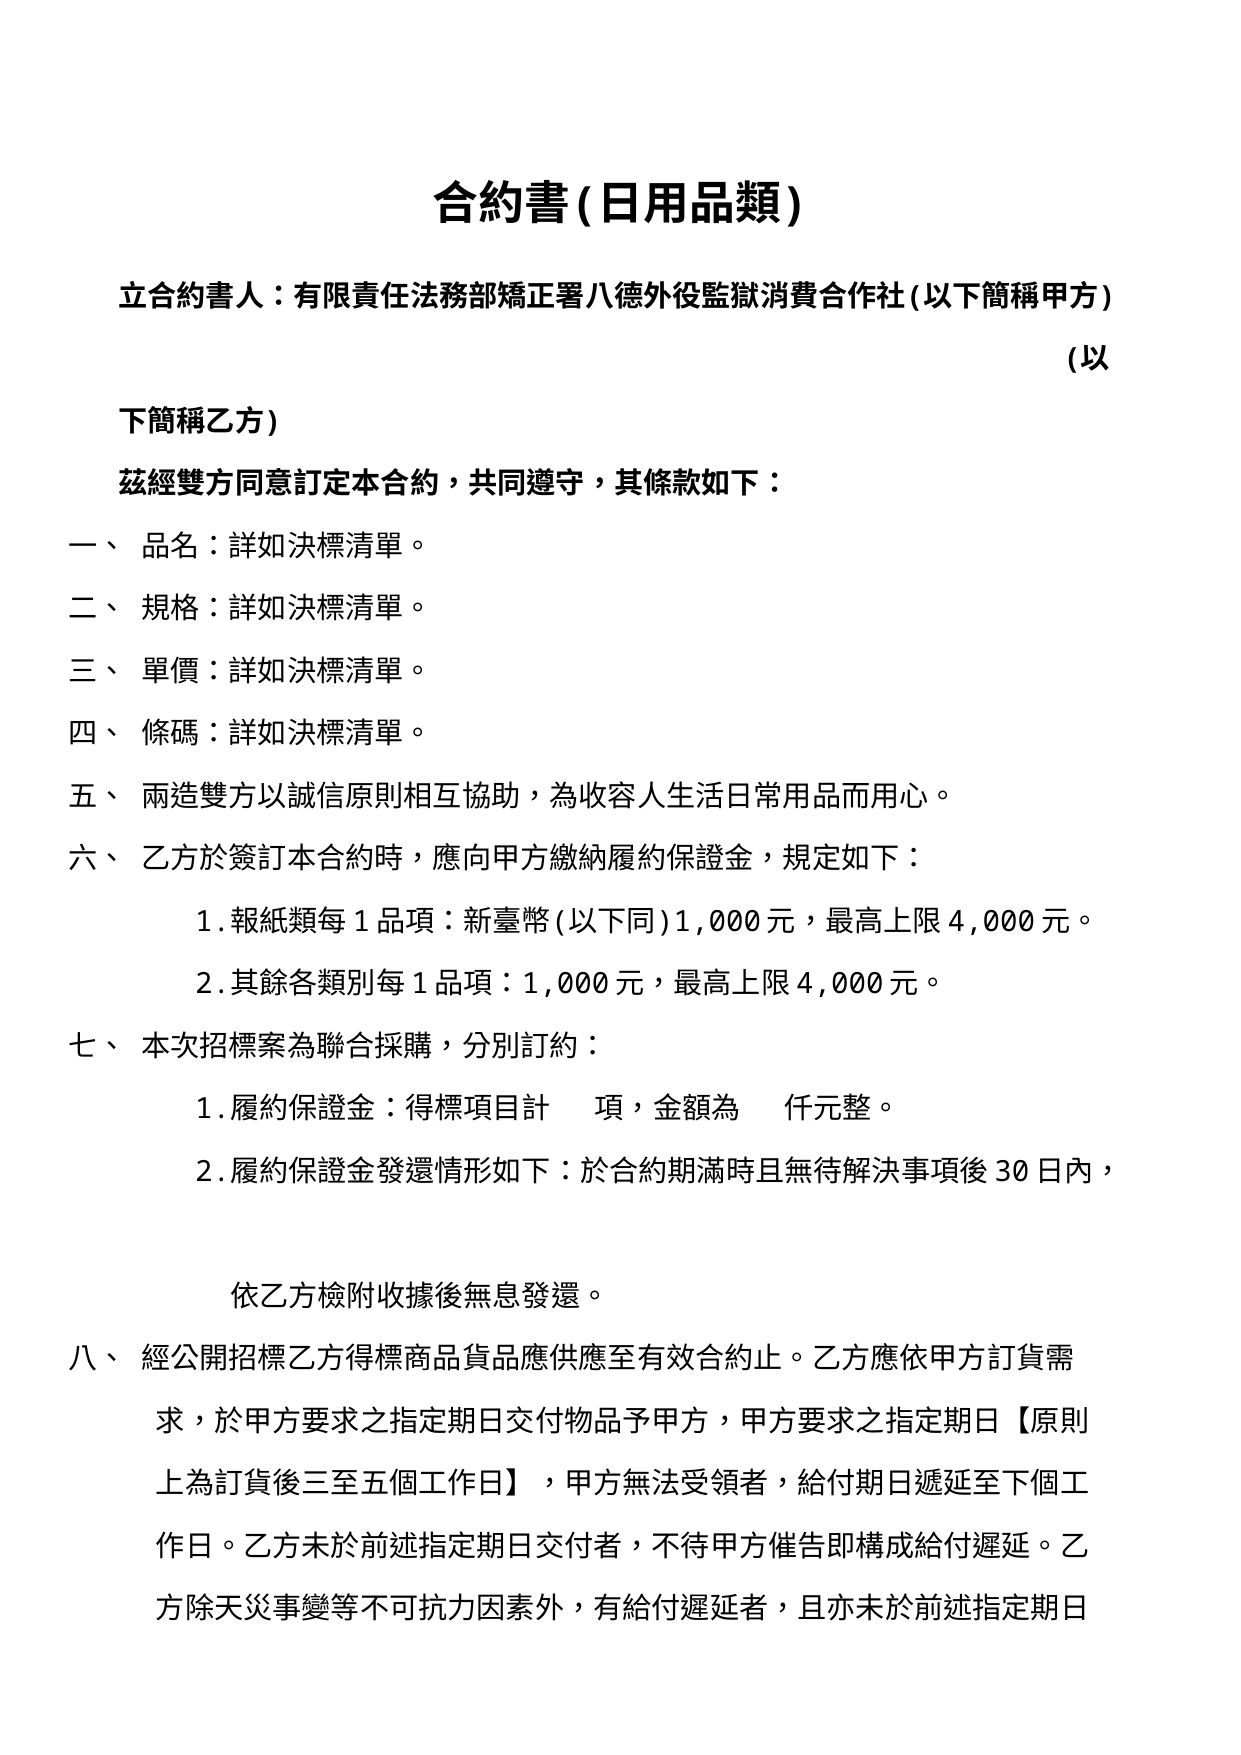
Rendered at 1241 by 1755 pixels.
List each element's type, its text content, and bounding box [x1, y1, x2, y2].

text 求，於甲方要求之指定期日交付物品予甲方，甲方要求之指定期日【原則 [68, 1377, 1122, 1439]
text 八、 經公開招標乙方得標商品貨品應供應至有效合約止。乙方應依甲方訂貨需 [68, 1314, 1122, 1377]
text 四、 條碼：詳如決標清單。 [68, 689, 1122, 752]
text 2.履約保證金發還情形如下：於合約期滿時且無待解決事項後30日內， [195, 1127, 1122, 1252]
text 上為訂貨後三至五個工作日】，甲方無法受領者，給付期日遞延至下個工 [68, 1439, 1122, 1502]
text 茲經雙方同意訂定本合約，共同遵守，其條款如下： [118, 439, 1122, 502]
text (以下簡稱乙方) [118, 314, 1122, 439]
text 方除天災事變等不可抗力因素外，有給付遲延者，且亦未於前述指定期日 [68, 1564, 1122, 1627]
text 七、 本次招標案為聯合採購，分別訂約： [68, 1002, 1122, 1064]
text 1.報紙類每1品項：新臺幣(以下同)1,000元，最高上限4,000元。 [195, 877, 1122, 939]
text 作日。乙方未於前述指定期日交付者，不待甲方催告即構成給付遲延。乙 [68, 1502, 1122, 1564]
text 五、 兩造雙方以誠信原則相互協助，為收容人生活日常用品而用心。 [68, 752, 1122, 814]
text 合約書(日用品類) [118, 127, 1122, 252]
text 依乙方檢附收據後無息發還。 [195, 1252, 1122, 1314]
text 二、 規格：詳如決標清單。 [68, 564, 1122, 627]
text 一、 品名：詳如決標清單。 [68, 502, 1122, 564]
text 三、 單價：詳如決標清單。 [68, 627, 1122, 689]
text 立合約書人：有限責任法務部矯正署八德外役監獄消費合作社(以下簡稱甲方) [118, 252, 1122, 314]
text 六、 乙方於簽訂本合約時，應向甲方繳納履約保證金，規定如下： [68, 814, 1122, 877]
text 2.其餘各類別每1品項：1,000元，最高上限4,000元。 [195, 939, 1122, 1002]
text 1.履約保證金：得標項目計 項，金額為 仟元整。 [195, 1064, 1122, 1127]
